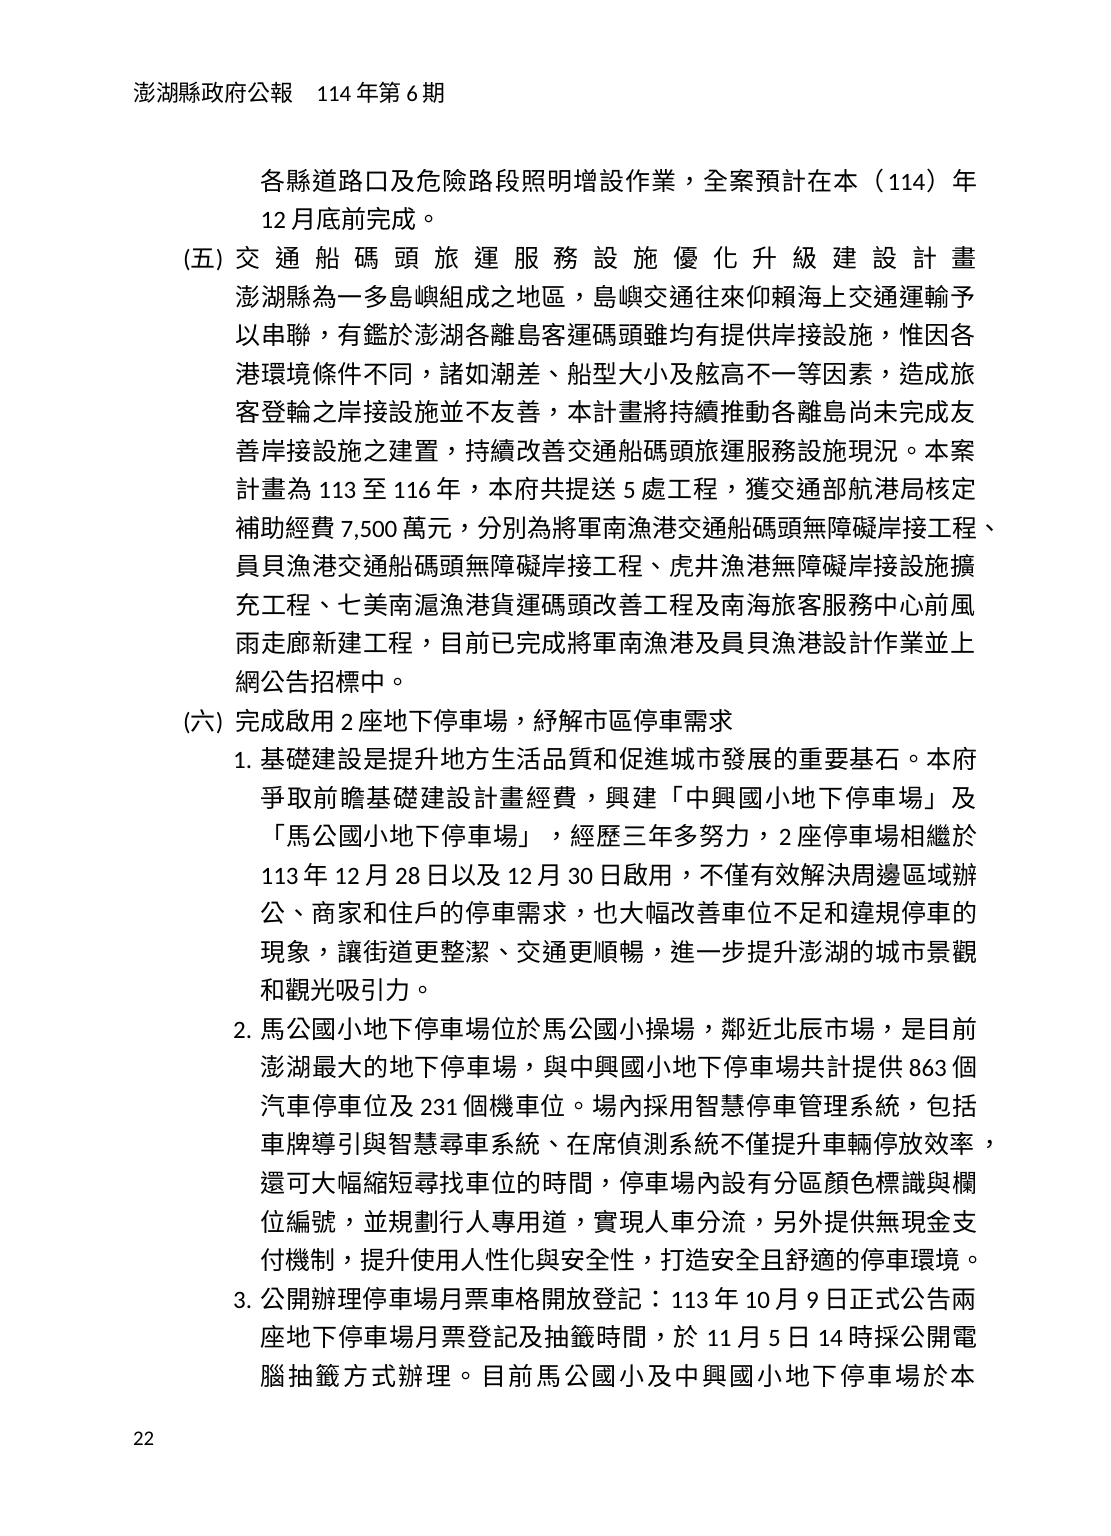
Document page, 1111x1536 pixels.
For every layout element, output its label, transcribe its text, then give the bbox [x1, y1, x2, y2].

text 2. 馬公國小地下停車場位於馬公國小操場，鄰近北辰市場，是目前澎湖最大的地下停車場，與中興國小地下停車場共計提供863個汽車停車位及231個機車位。場內採用智慧停車管理系統，包括車牌導引與智慧尋車系統、在席偵測系統不僅提升車輛停放效率，還可大幅縮短尋找車位的時間，停車場內設有分區顏色標識與欄位編號，並規劃行人專用道，實現人車分流，另外提供無現金支付機制，提升使用人性化與安全性，打造安全且舒適的停車環境。 [233, 1007, 977, 1277]
text (六) 完成啟用2座地下停車場，紓解市區停車需求 [183, 699, 977, 738]
text (五) 交通船碼頭旅運服務設施優化升級建設計畫 澎湖縣為一多島嶼組成之地區，島嶼交通往來仰賴海上交通運輸予以串聯，有鑑於澎湖各離島客運碼頭雖均有提供岸接設施，惟因各港環境條件不同，諸如潮差、船型大小及舷高不一等因素，造成旅客登輪之岸接設施並不友善，本計畫將持續推動各離島尚未完成友善岸接設施之建置，持續改善交通船碼頭旅運服務設施現況。本案計畫為113至116年，本府共提送5處工程，獲交通部航港局核定補助經費7,500萬元，分別為將軍南漁港交通船碼頭無障礙岸接工程、員貝漁港交通船碼頭無障礙岸接工程、虎井漁港無障礙岸接設施擴充工程、七美南滬漁港貨運碼頭改善工程及南海旅客服務中心前風雨走廊新建工程，目前已完成將軍南漁港及員貝漁港設計作業並上網公告招標中。 [183, 237, 977, 699]
text 各縣道路口及危險路段照明增設作業，全案預計在本（114）年12月底前完成。 [233, 159, 977, 237]
text 3. 公開辦理停車場月票車格開放登記：113年10月9日正式公告兩座地下停車場月票登記及抽籤時間，於11月5日14時採公開電腦抽籤方式辦理。目前馬公國小及中興國小地下停車場於本 [233, 1277, 977, 1393]
text 1. 基礎建設是提升地方生活品質和促進城市發展的重要基石。本府爭取前瞻基礎建設計畫經費，興建「中興國小地下停車場」及「馬公國小地下停車場」，經歷三年多努力，2座停車場相繼於113年12月28日以及12月30日啟用，不僅有效解決周邊區域辦公、商家和住戶的停車需求，也大幅改善車位不足和違規停車的現象，讓街道更整潔、交通更順暢，進一步提升澎湖的城市景觀和觀光吸引力。 [233, 738, 977, 1007]
